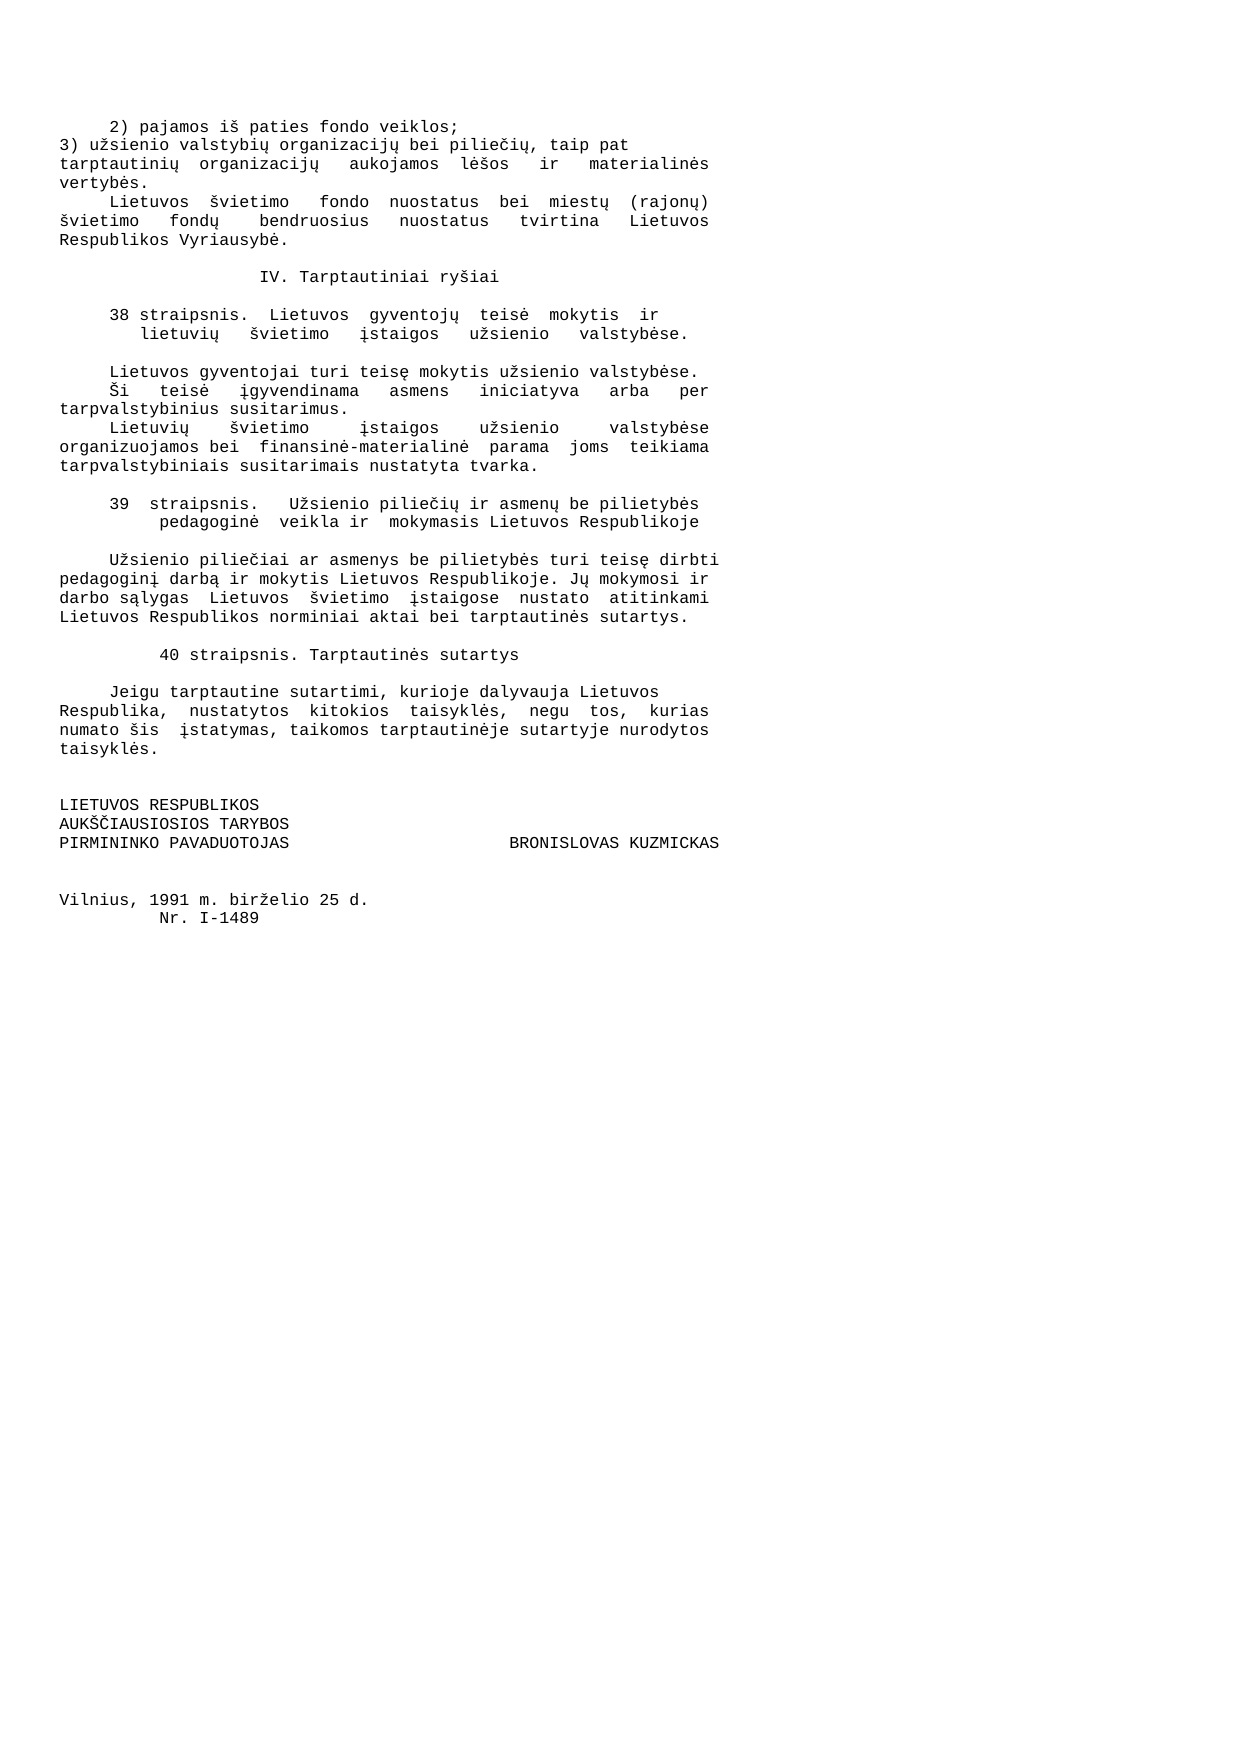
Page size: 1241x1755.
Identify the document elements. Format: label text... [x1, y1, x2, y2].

text Lietuvos švietimo fondo nuostatus bei miestų (rajonų) [59, 193, 1122, 212]
text švietimo fondų bendruosius nuostatus tvirtina Lietuvos [59, 212, 1122, 231]
text Ši teisė įgyvendinama asmens iniciatyva arba per [59, 382, 1122, 401]
text pedagoginė veikla ir mokymasis Lietuvos Respublikoje [59, 514, 1122, 533]
text PIRMININKO PAVADUOTOJAS BRONISLOVAS KUZMICKAS [59, 834, 1122, 853]
text Užsienio piliečiai ar asmenys be pilietybės turi teisę dirbti [59, 552, 1122, 571]
text taisyklės. [59, 740, 1122, 759]
text pedagoginį darbą ir mokytis Lietuvos Respublikoje. Jų mokymosi ir [59, 571, 1122, 589]
text Vilnius, 1991 m. birželio 25 d. [59, 891, 1122, 910]
text Lietuvos gyventojai turi teisę mokytis užsienio valstybėse. [59, 363, 1122, 382]
text vertybės. [59, 175, 1122, 193]
text IV. Tarptautiniai ryšiai [59, 269, 1122, 288]
text Nr. I-1489 [59, 910, 1122, 929]
text tarpvalstybiniais susitarimais nustatyta tvarka. [59, 457, 1122, 476]
text Respublika, nustatytos kitokios taisyklės, negu tos, kurias [59, 703, 1122, 721]
text numato šis įstatymas, taikomos tarptautinėje sutartyje nurodytos [59, 721, 1122, 740]
text Lietuvių švietimo įstaigos užsienio valstybėse [59, 420, 1122, 439]
text organizuojamos bei finansinė-materialinė parama joms teikiama [59, 439, 1122, 457]
text 39 straipsnis. Užsienio piliečių ir asmenų be pilietybės [59, 495, 1122, 514]
text lietuvių švietimo įstaigos užsienio valstybėse. [59, 326, 1122, 344]
text darbo sąlygas Lietuvos švietimo įstaigose nustato atitinkami [59, 589, 1122, 608]
text 38 straipsnis. Lietuvos gyventojų teisė mokytis ir [59, 307, 1122, 326]
text 3) užsienio valstybių organizacijų bei piliečių, taip pat [59, 137, 1122, 156]
text Lietuvos Respublikos norminiai aktai bei tarptautinės sutartys. [59, 608, 1122, 627]
text LIETUVOS RESPUBLIKOS [59, 797, 1122, 816]
text 40 straipsnis. Tarptautinės sutartys [59, 646, 1122, 665]
text tarptautinių organizacijų aukojamos lėšos ir materialinės [59, 156, 1122, 175]
text Jeigu tarptautine sutartimi, kurioje dalyvauja Lietuvos [59, 684, 1122, 703]
text Respublikos Vyriausybė. [59, 231, 1122, 250]
text AUKŠČIAUSIOSIOS TARYBOS [59, 816, 1122, 834]
text tarpvalstybinius susitarimus. [59, 401, 1122, 420]
text 2) pajamos iš paties fondo veiklos; [59, 118, 1122, 137]
